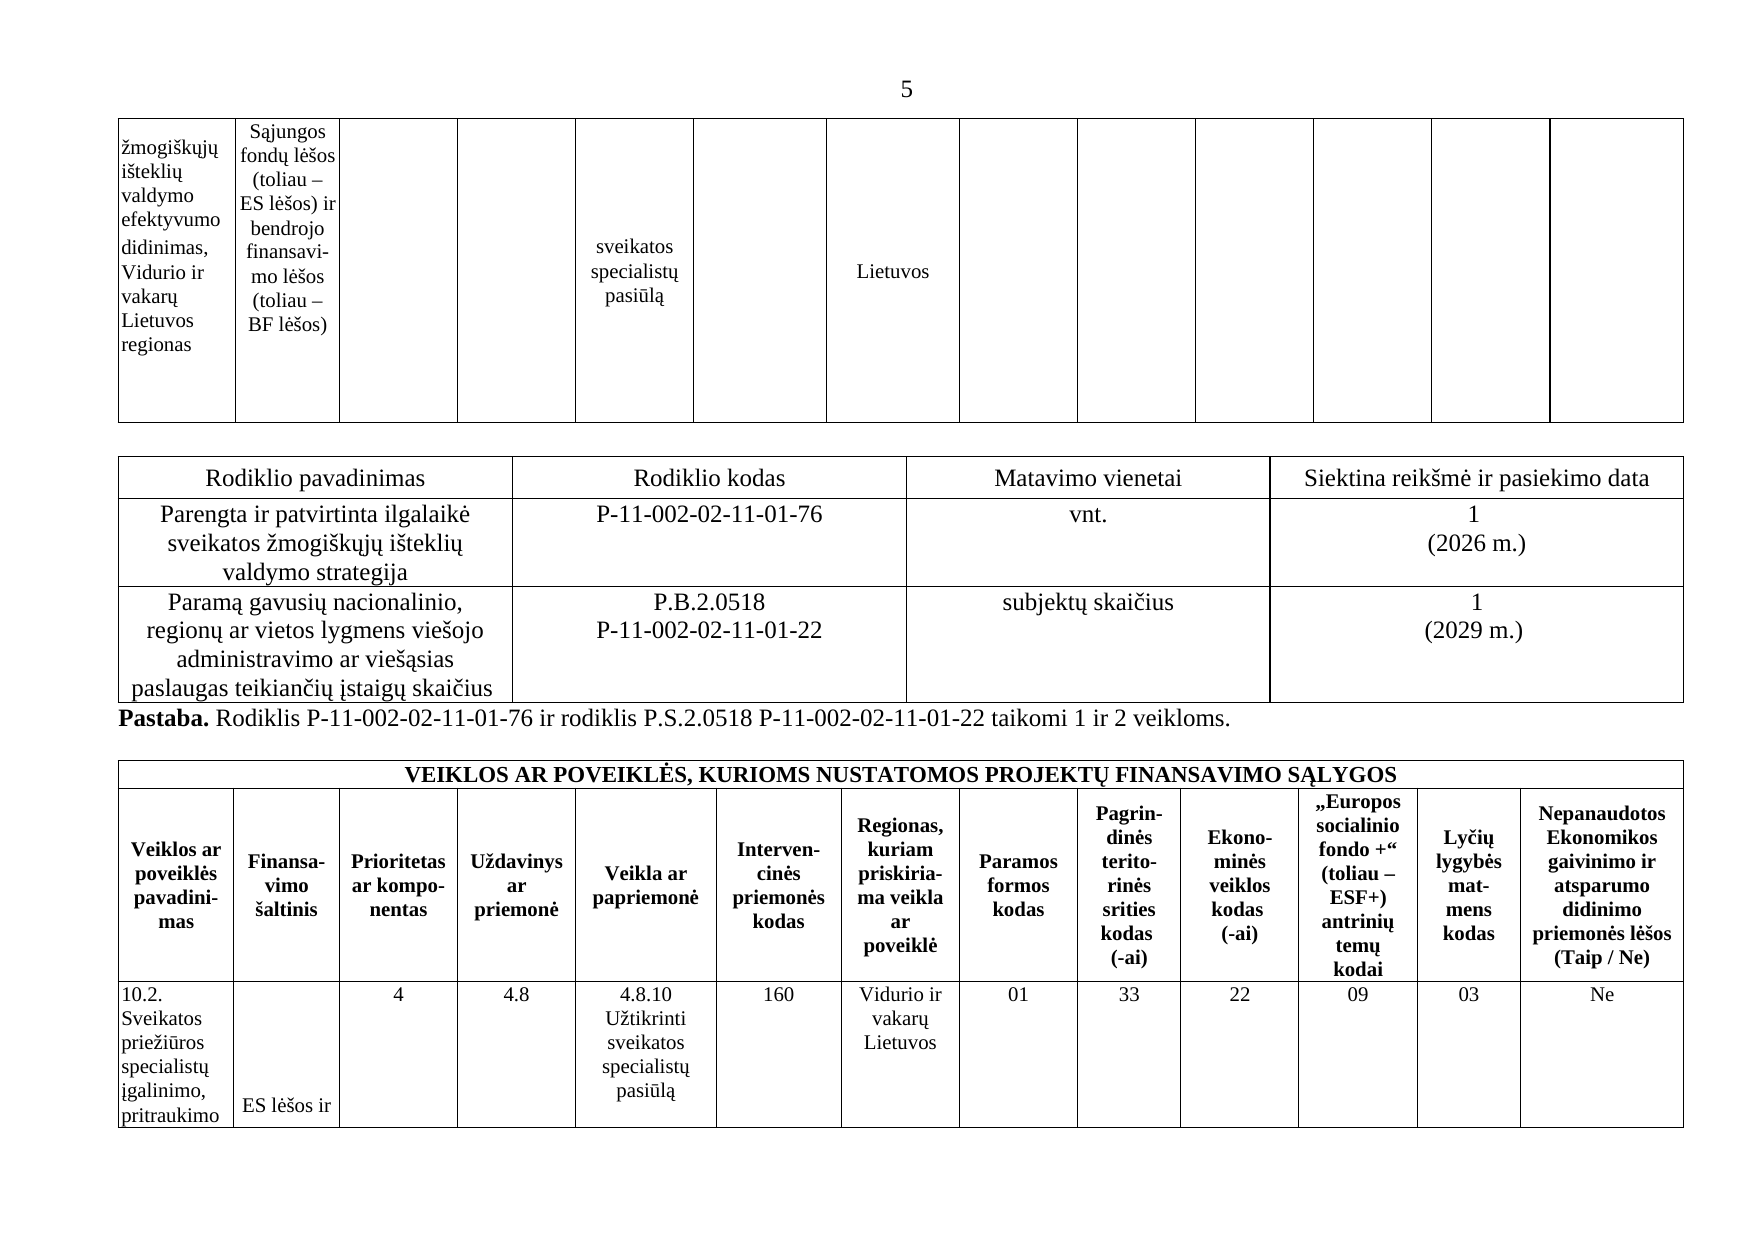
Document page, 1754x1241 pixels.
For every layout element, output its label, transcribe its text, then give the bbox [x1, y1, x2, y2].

table_cell Pagrin-dinės terito-rinės srities kodas (-ai) [1078, 789, 1180, 981]
table_header Matavimo vienetai [907, 457, 1269, 498]
table_cell vnt. [907, 499, 1269, 586]
table_cell Ekono-minės veiklos kodas (-ai) [1181, 789, 1298, 981]
table_cell P.B.2.0518 P-11-002-02-11-01-22 [513, 587, 906, 702]
table_cell 1 (2026 m.) [1271, 499, 1683, 586]
table_cell [1078, 119, 1195, 422]
table_cell Finansa-vimo šaltinis [234, 789, 339, 981]
table_cell Uždavinys ar priemonė [458, 789, 575, 981]
table_cell ES lėšos ir [234, 982, 339, 1127]
table_cell Interven-cinės priemonės kodas [717, 789, 841, 981]
table_cell 4 [340, 982, 457, 1127]
table_cell 01 [960, 982, 1077, 1127]
table_cell [1196, 119, 1313, 422]
table_cell Veikla ar papriemonė [576, 789, 716, 981]
table_cell 33 [1078, 982, 1180, 1127]
table_cell [1314, 119, 1431, 422]
table_cell [458, 119, 575, 422]
table_cell 4.8 [458, 982, 575, 1127]
table_cell Sąjungos fondų lėšos (toliau – ES lėšos) ir bendrojo finansavi-mo lėšos (toliau – BF lėšos) [236, 119, 339, 422]
table_cell Parengta ir patvirtinta ilgalaikė sveikatos žmogiškųjų išteklių valdymo strategija [119, 499, 512, 586]
table_cell Paramos formos kodas [960, 789, 1077, 981]
table_cell subjektų skaičius [907, 587, 1269, 702]
table_cell [1551, 119, 1683, 422]
table_cell [694, 119, 826, 422]
table_header Rodiklio pavadinimas [119, 457, 512, 498]
table_header Siektina reikšmė ir pasiekimo data [1271, 457, 1683, 498]
table_cell Vidurio ir vakarų Lietuvos [842, 982, 959, 1127]
table_cell P-11-002-02-11-01-76 [513, 499, 906, 586]
table_cell Regionas, kuriam priskiria-ma veikla ar poveiklė [842, 789, 959, 981]
table_cell Lietuvos [827, 119, 959, 422]
table_cell sveikatos specialistų pasiūlą [576, 119, 693, 422]
table_cell Nepanaudotos Ekonomikos gaivinimo ir atsparumo didinimo priemonės lėšos (Taip / Ne) [1521, 789, 1683, 981]
table_cell [1432, 119, 1549, 422]
table_cell Paramą gavusių nacionalinio, regionų ar vietos lygmens viešojo administravimo ar viešąsias paslaugas teikiančių įstaigų skaičius [119, 587, 512, 702]
table_cell žmogiškųjų išteklių valdymo efektyvumo didinimas, Vidurio ir vakarų Lietuvos regionas [119, 119, 235, 422]
table_cell 09 [1299, 982, 1417, 1127]
table_cell 03 [1418, 982, 1520, 1127]
table_cell 22 [1181, 982, 1298, 1127]
text Pastaba. Rodiklis P-11-002-02-11-01-76 ir rodiklis P.S.2.0518 P-11-002-02-11-01-22 taikomi 1 ir 2 veikloms. [118, 703, 1695, 731]
table_cell Ne [1521, 982, 1683, 1127]
table_cell 4.8.10 Užtikrinti sveikatos specialistų pasiūlą [576, 982, 716, 1127]
table_cell 1 (2029 m.) [1271, 587, 1683, 702]
table_cell Prioritetas ar kompo-nentas [340, 789, 457, 981]
table_cell 160 [717, 982, 841, 1127]
table_cell „Europos socialinio fondo +“ (toliau – ESF+) antrinių temų kodai [1299, 789, 1417, 981]
table_cell Veiklos ar poveiklės pavadini-mas [119, 789, 233, 981]
table_header Rodiklio kodas [513, 457, 906, 498]
table_cell Lyčių lygybės mat-mens kodas [1418, 789, 1520, 981]
table_header VEIKLOS AR POVEIKLĖS, KURIOMS NUSTATOMOS PROJEKTŲ FINANSAVIMO SĄLYGOS [119, 761, 1683, 788]
table_cell 10.2. Sveikatos priežiūros specialistų įgalinimo, pritraukimo [119, 982, 233, 1127]
table_cell [340, 119, 457, 422]
table_cell [960, 119, 1077, 422]
